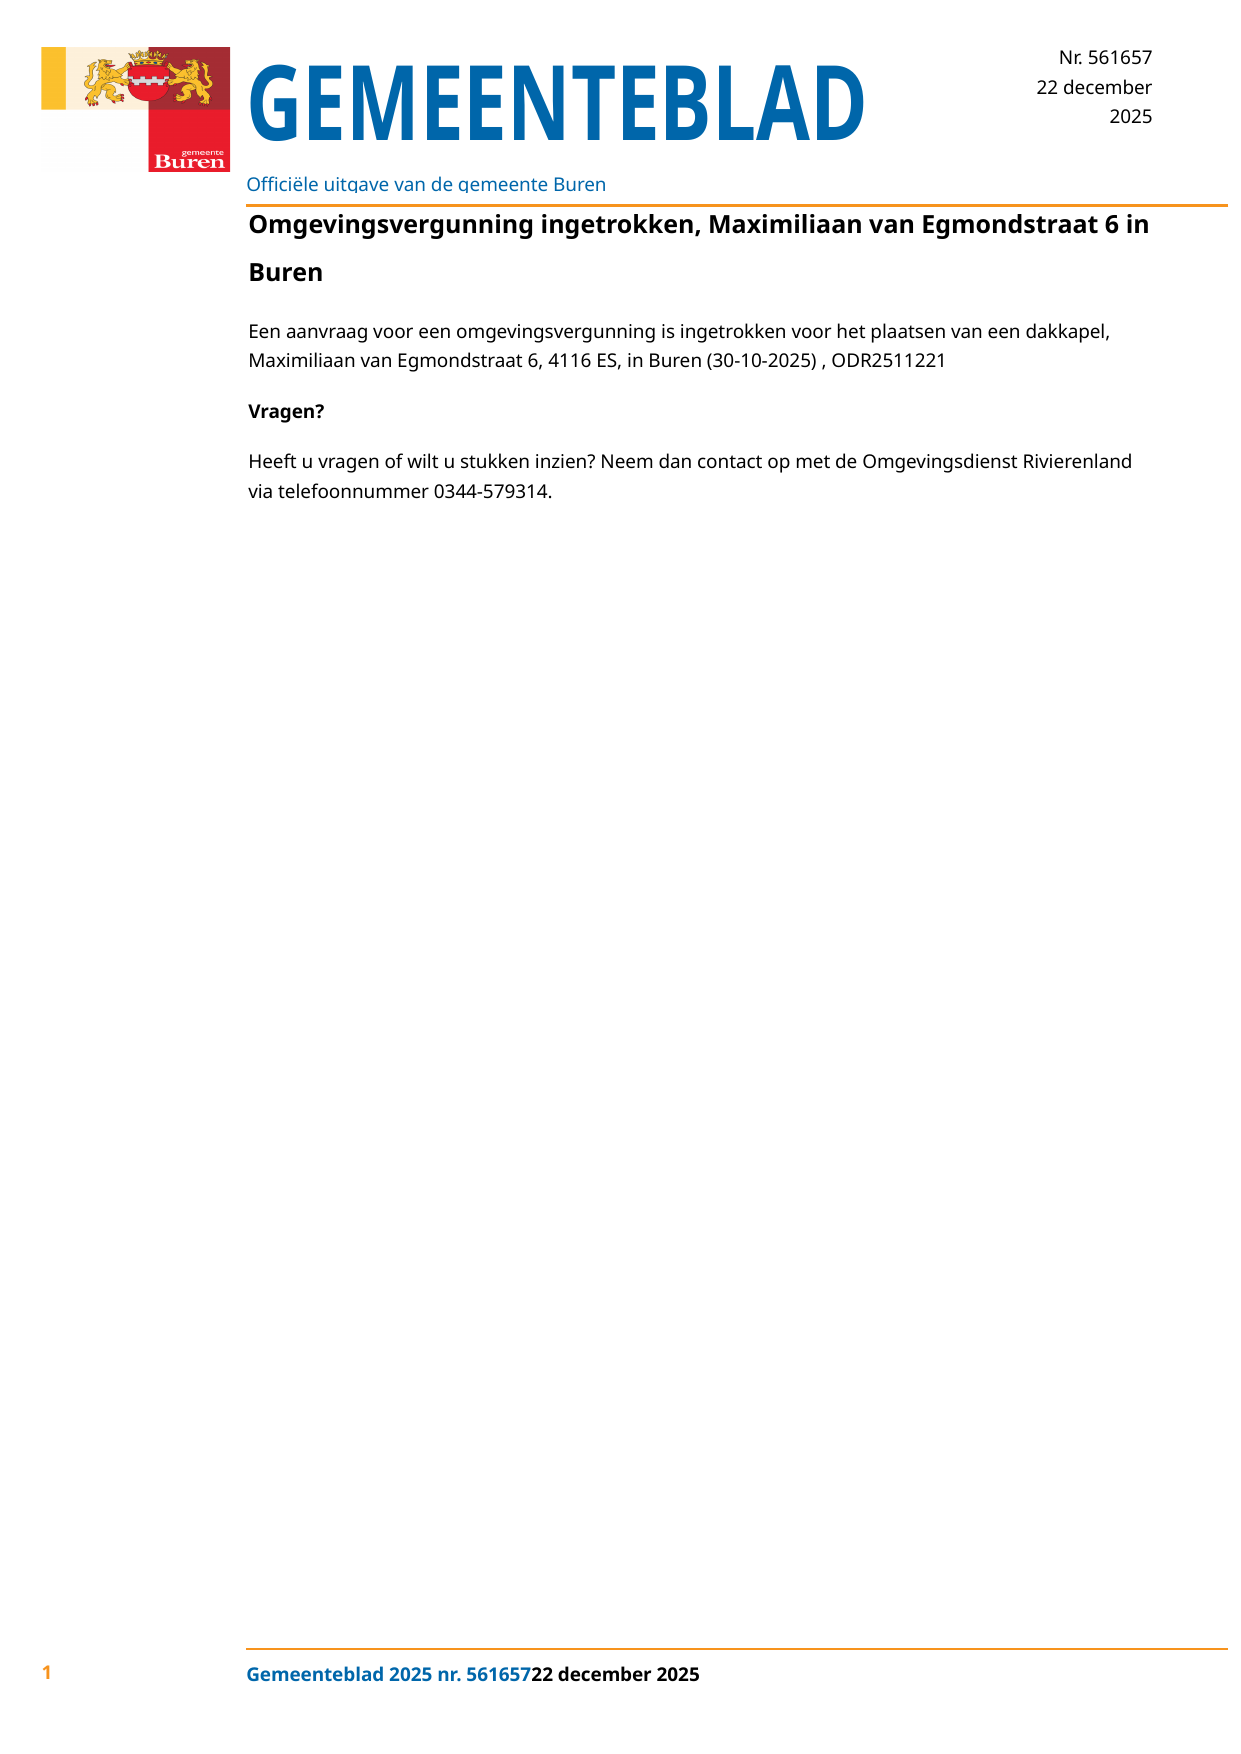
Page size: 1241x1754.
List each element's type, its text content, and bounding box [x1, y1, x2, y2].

text Vragen? [248, 398, 1152, 424]
text Heeft u vragen of wilt u stukken inzien? Neem dan contact op met de Omgevingsdienst Rivierenland via telefoonnummer 0344-579314. [248, 448, 1152, 504]
text Een aanvraag voor een omgevingsvergunning is ingetrokken voor het plaatsen van een dakkapel, Maximiliaan van Egmondstraat 6, 4116 ES, in Buren (30-10-2025) , ODR2511221 [248, 318, 1152, 373]
picture [41, 47, 231, 172]
text Omgevingsvergunning ingetrokken, Maximiliaan van Egmondstraat 6 in Buren [248, 207, 1152, 288]
